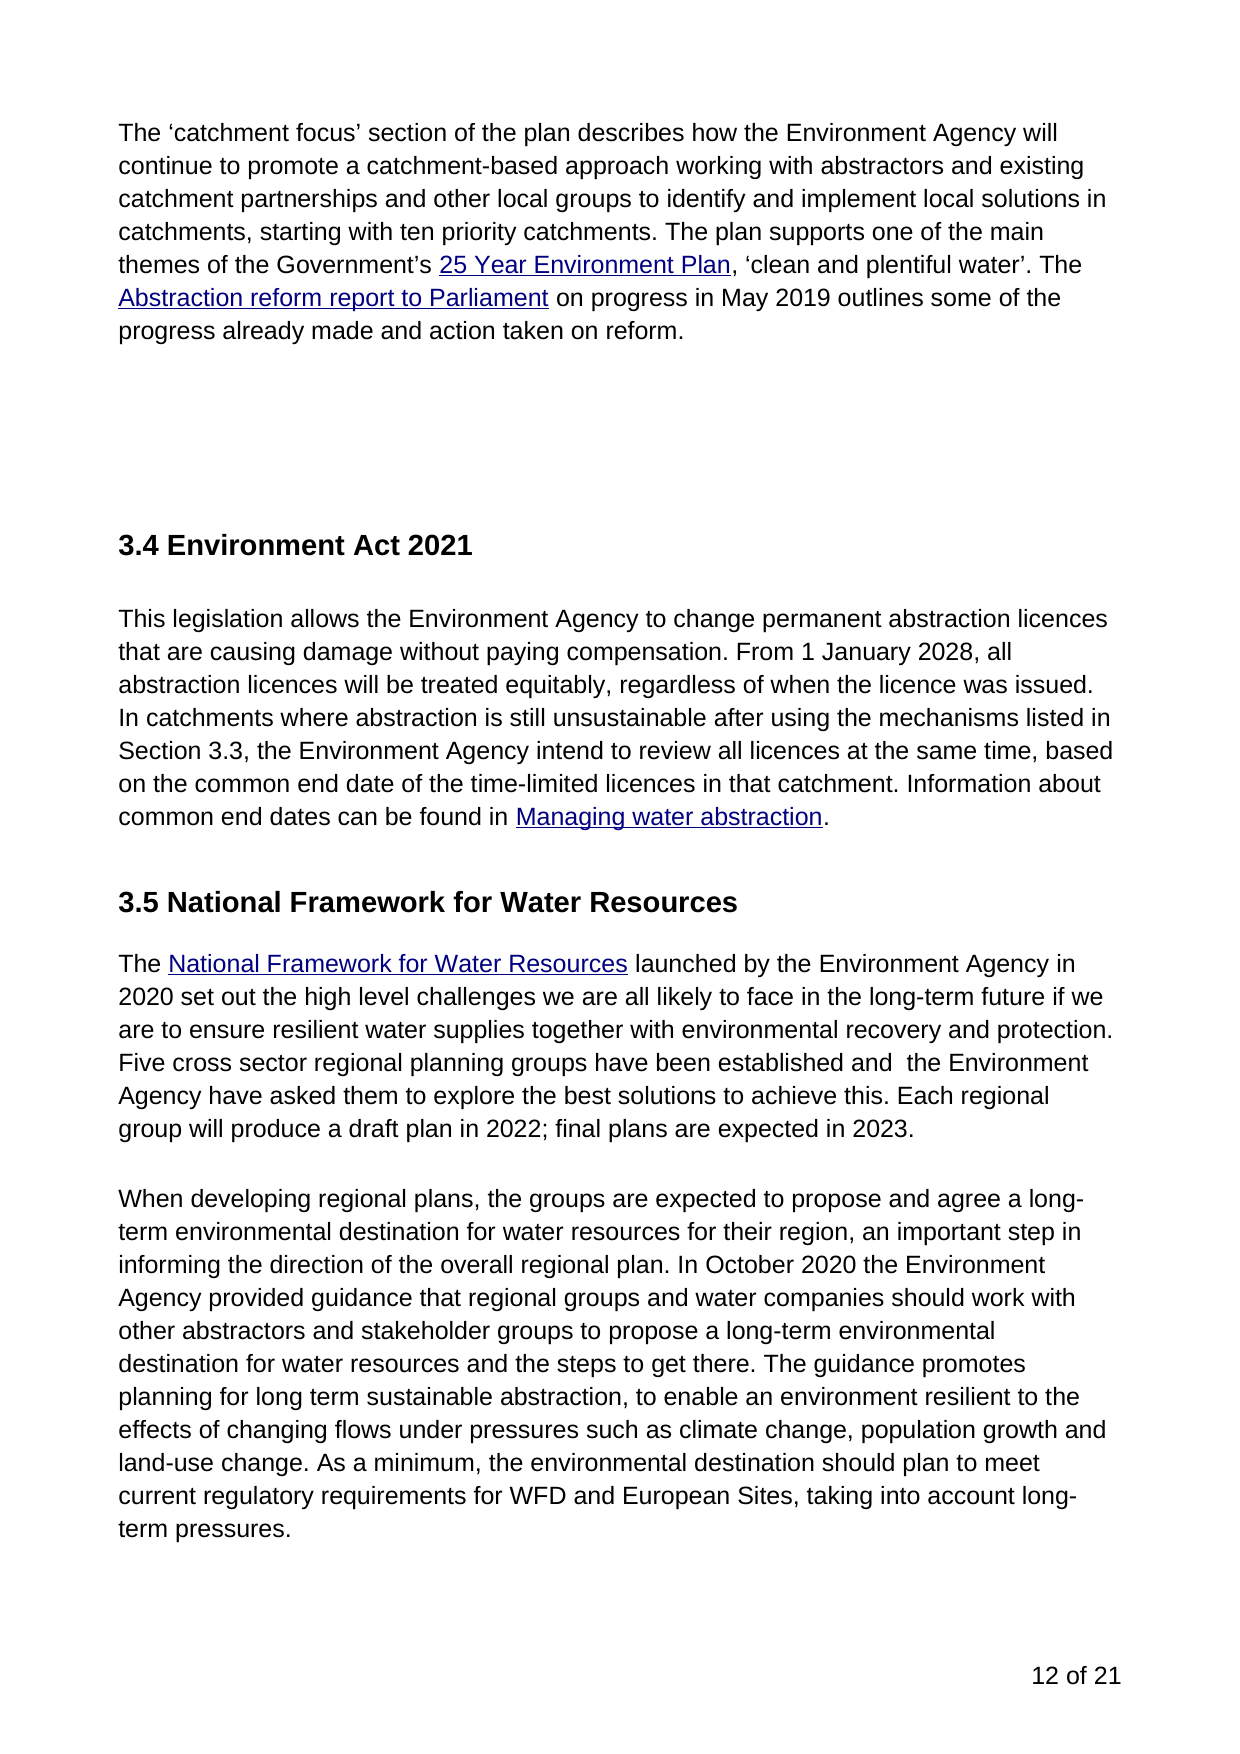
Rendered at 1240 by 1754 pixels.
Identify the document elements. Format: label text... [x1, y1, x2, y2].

text The ‘catchment focus’ section of the plan describes how the Environment Agency will continue to promote a catchment-based approach working with abstractors and existing catchment partnerships and other local groups to identify and implement local solutions in catchments, starting with ten priority catchments. The plan supports one of the main themes of the Government’s 25 Year Environment Plan, ‘clean and plentiful water’. The Abstraction reform report to Parliament on progress in May 2019 outlines some of the progress already made and action taken on reform. [118, 118, 1121, 345]
text This legislation allows the Environment Agency to change permanent abstraction licences that are causing damage without paying compensation. From 1 January 2028, all abstraction licences will be treated equitably, regardless of when the licence was issued. In catchments where abstraction is still unsustainable after using the mechanisms listed in Section 3.3, the Environment Agency intend to review all licences at the same time, based on the common end date of the time-limited licences in that catchment. Information about common end dates can be found in Managing water abstraction. [118, 604, 1121, 831]
text When developing regional plans, the groups are expected to propose and agree a long-term environmental destination for water resources for their region, an important step in informing the direction of the overall regional plan. In October 2020 the Environment Agency provided guidance that regional groups and water companies should work with other abstractors and stakeholder groups to propose a long-term environmental destination for water resources and the steps to get there. The guidance promotes planning for long term sustainable abstraction, to enable an environment resilient to the effects of changing flows under pressures such as climate change, population growth and land-use change. As a minimum, the environmental destination should plan to meet current regulatory requirements for WFD and European Sites, taking into account long-term pressures. [118, 1184, 1121, 1543]
text 3.4 Environment Act 2021 [118, 528, 1121, 561]
subtitle 3.5 National Framework for Water Resources [118, 885, 1121, 918]
text The National Framework for Water Resources launched by the Environment Agency in 2020 set out the high level challenges we are all likely to face in the long-term future if we are to ensure resilient water supplies together with environmental recovery and protection. Five cross sector regional planning groups have been established and the Environment Agency have asked them to explore the best solutions to achieve this. Each regional group will produce a draft plan in 2022; final plans are expected in 2023. [118, 948, 1121, 1142]
